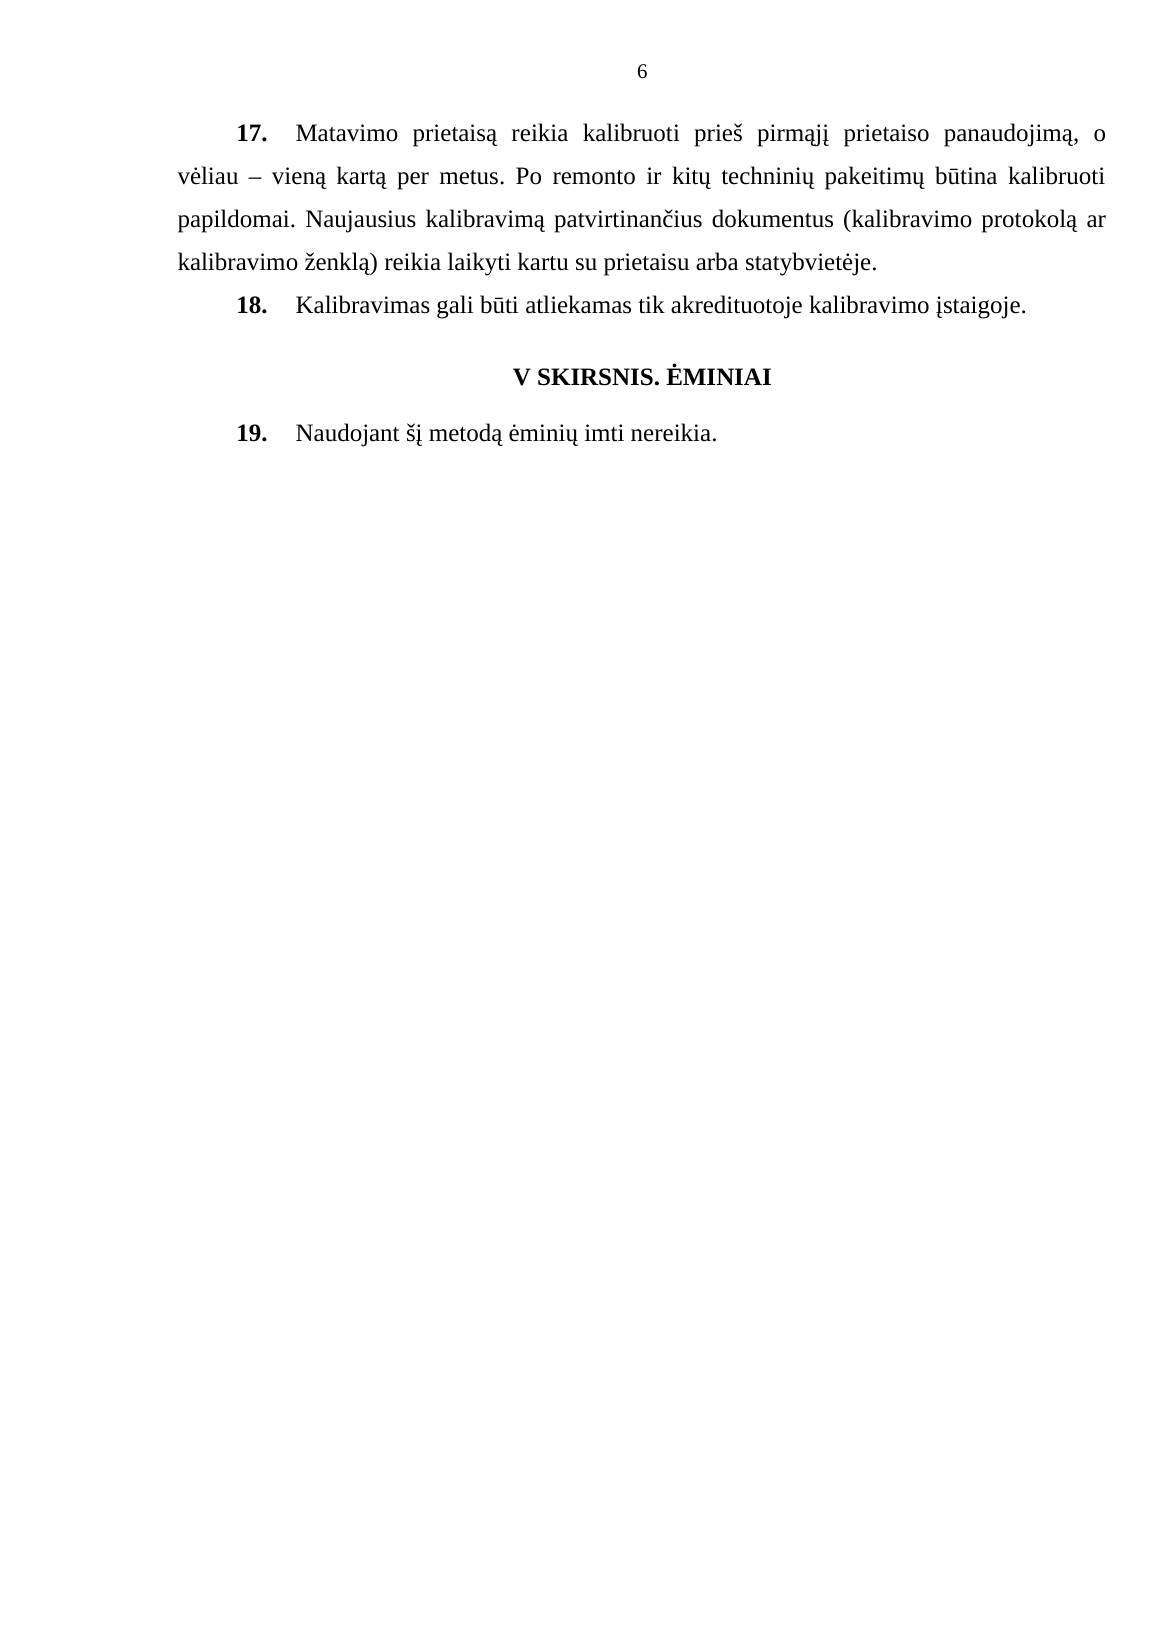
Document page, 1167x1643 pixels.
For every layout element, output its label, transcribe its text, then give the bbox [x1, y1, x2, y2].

text 18. Kalibravimas gali būti atliekamas tik akredituotoje kalibravimo įstaigoje. [177, 291, 1107, 319]
text V SKIRSNIS. ĖMINIAI [177, 362, 1107, 391]
text 17. Matavimo prietaisą reikia kalibruoti prieš pirmąjį prietaiso panaudojimą, o vėliau – vieną kartą per metus. Po remonto ir kitų techninių pakeitimų būtina kalibruoti papildomai. Naujausius kalibravimą patvirtinančius dokumentus (kalibravimo protokolą ar kalibravimo ženklą) reikia laikyti kartu su prietaisu arba statybvietėje. [177, 118, 1107, 276]
text 19. Naudojant šį metodą ėminių imti nereikia. [177, 418, 1107, 446]
